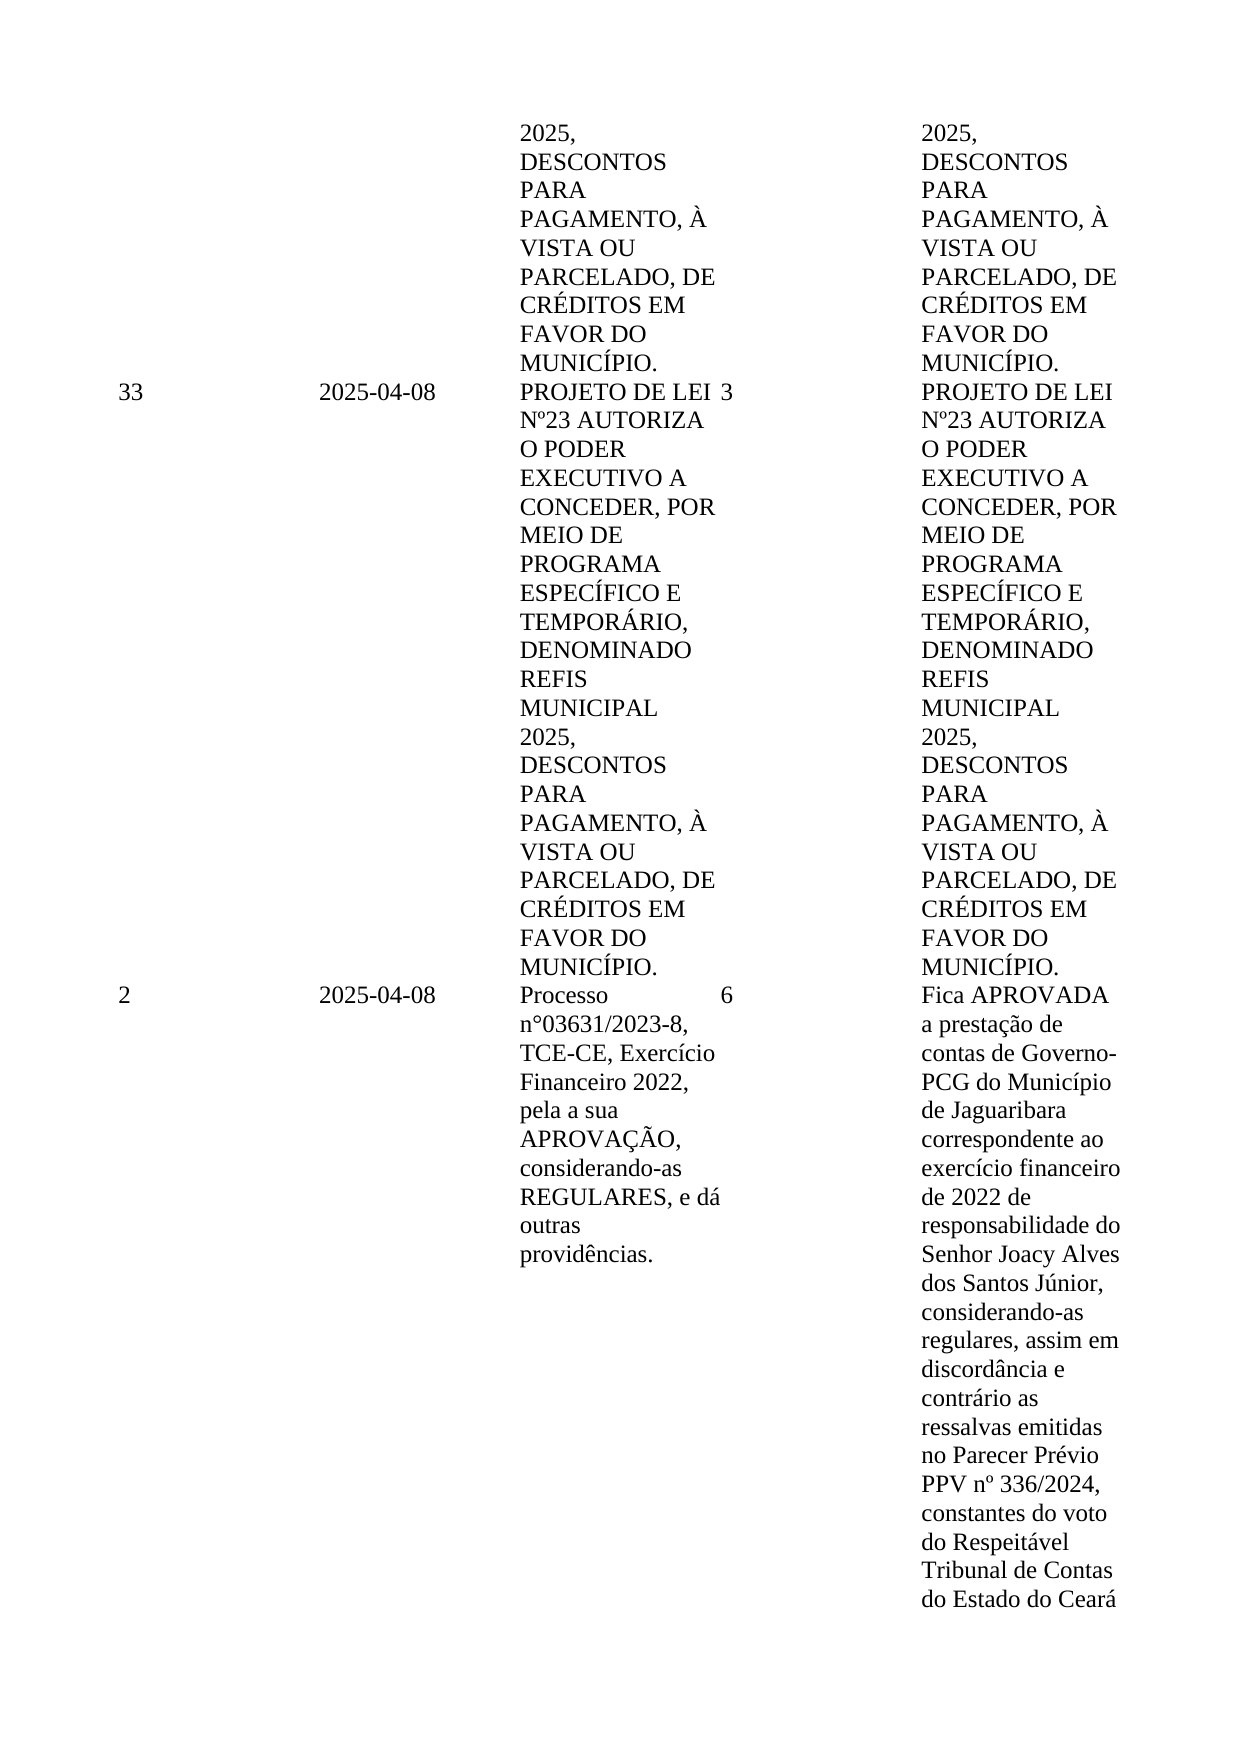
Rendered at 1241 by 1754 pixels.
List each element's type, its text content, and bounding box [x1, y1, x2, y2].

table_cell 2025-04-08 [319, 377, 519, 981]
table_cell Processo n°03631/2023-8, TCE-CE, Exercício Financeiro 2022, pela a sua APROVAÇÃO, considerando-as REGULARES, e dá outras providências. [520, 981, 720, 1613]
table_cell Fica APROVADA a prestação de contas de Governo-PCG do Município de Jaguaribara correspondente ao exercício financeiro de 2022 de responsabilidade do Senhor Joacy Alves dos Santos Júnior, considerando-as regulares, assim em discordância e contrário as ressalvas emitidas no Parecer Prévio PPV nº 336/2024, constantes do voto do Respeitável Tribunal de Contas do Estado do Ceará [921, 981, 1122, 1613]
table_cell PROJETO DE LEI Nº23 AUTORIZA O PODER EXECUTIVO A CONCEDER, POR MEIO DE PROGRAMA ESPECÍFICO E TEMPORÁRIO, DENOMINADO REFIS MUNICIPAL 2025, DESCONTOS PARA PAGAMENTO, À VISTA OU PARCELADO, DE CRÉDITOS EM FAVOR DO MUNICÍPIO. [921, 377, 1122, 981]
table_cell 2025, DESCONTOS PARA PAGAMENTO, À VISTA OU PARCELADO, DE CRÉDITOS EM FAVOR DO MUNICÍPIO. [921, 118, 1122, 377]
table_cell 2025-04-08 [319, 981, 519, 1613]
table_cell PROJETO DE LEI Nº23 AUTORIZA O PODER EXECUTIVO A CONCEDER, POR MEIO DE PROGRAMA ESPECÍFICO E TEMPORÁRIO, DENOMINADO REFIS MUNICIPAL 2025, DESCONTOS PARA PAGAMENTO, À VISTA OU PARCELADO, DE CRÉDITOS EM FAVOR DO MUNICÍPIO. [520, 377, 720, 981]
table_cell 2025, DESCONTOS PARA PAGAMENTO, À VISTA OU PARCELADO, DE CRÉDITOS EM FAVOR DO MUNICÍPIO. [520, 118, 720, 377]
table_cell [720, 118, 921, 377]
table_cell 6 [720, 981, 921, 1613]
table_cell 3 [720, 377, 921, 981]
table_cell 2 [118, 981, 319, 1613]
table_cell 33 [118, 377, 319, 981]
table_cell [319, 118, 519, 377]
table_cell [118, 118, 319, 377]
